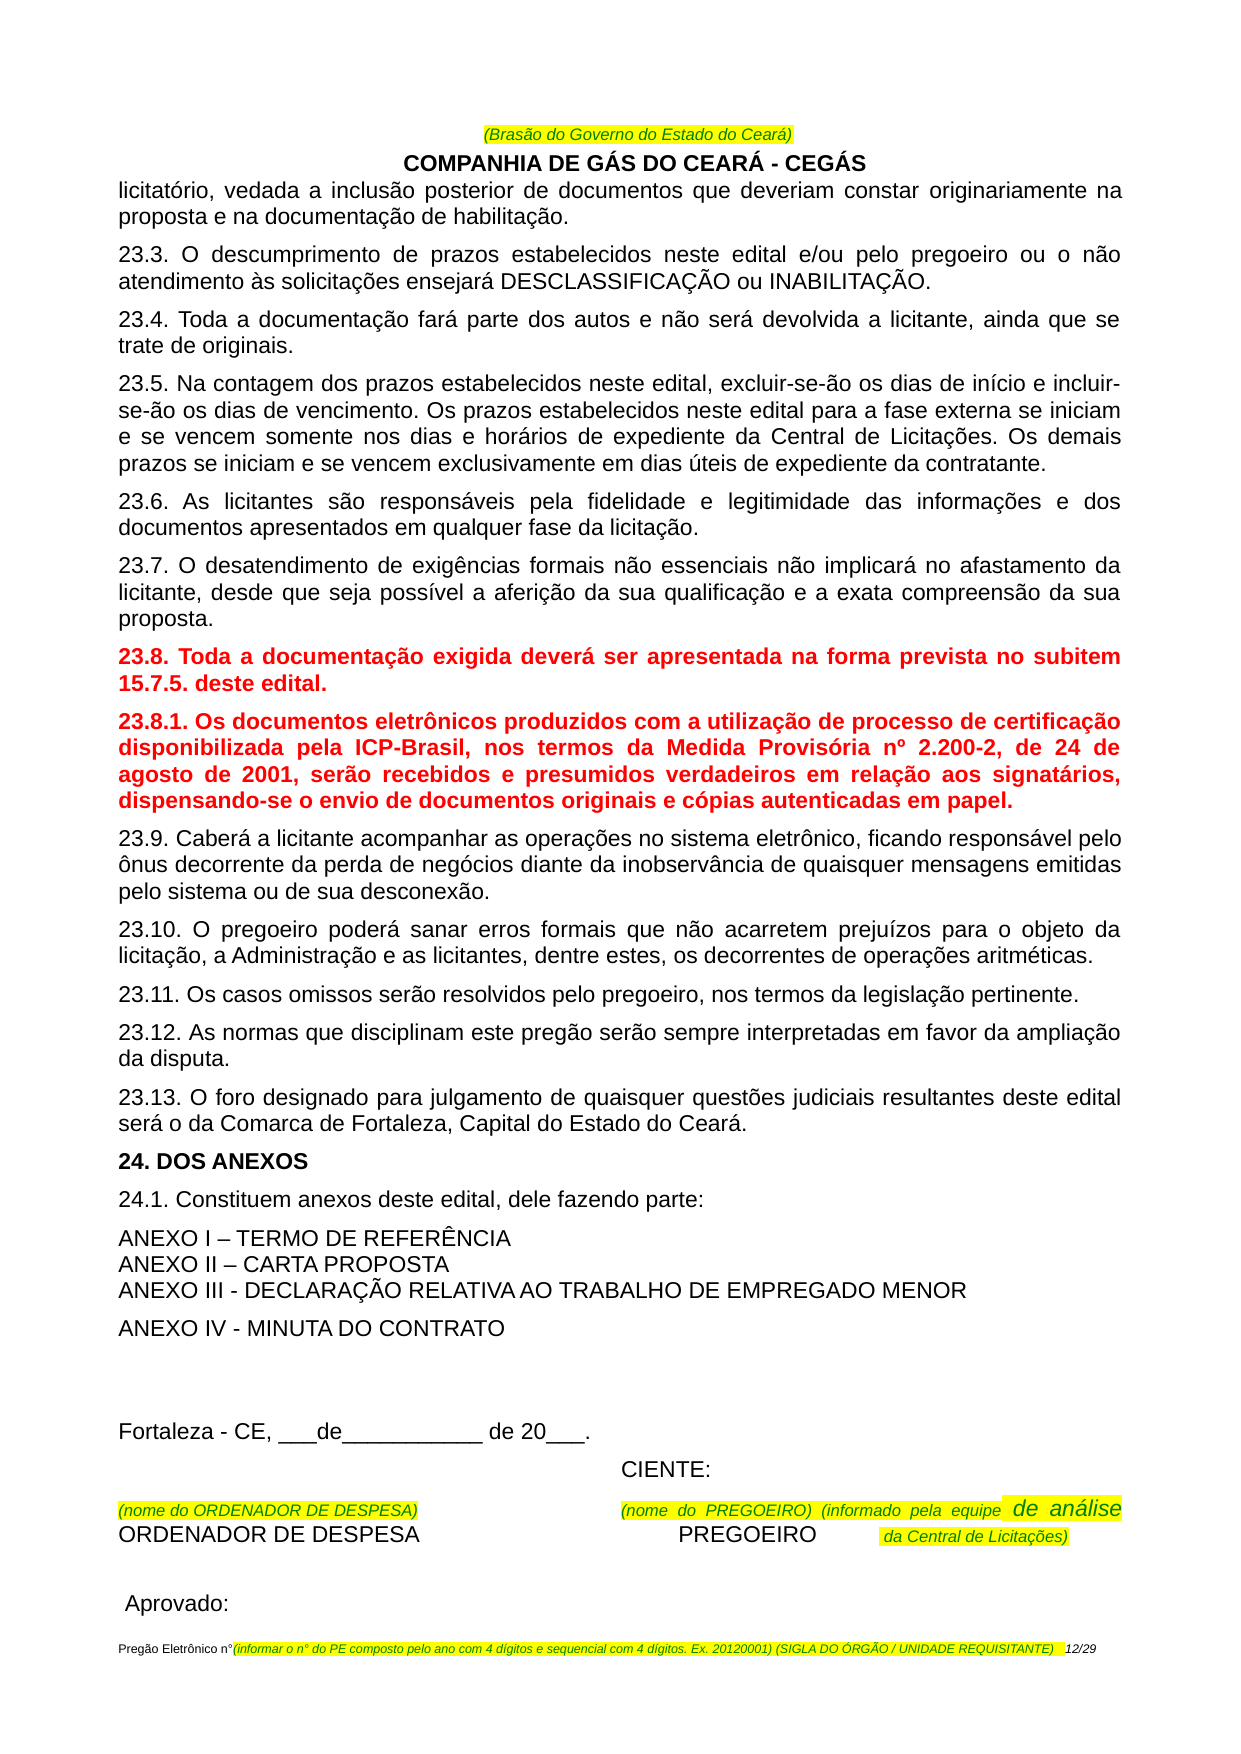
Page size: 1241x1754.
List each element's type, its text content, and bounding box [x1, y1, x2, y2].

text 24. DOS ANEXOS [118, 1148, 1122, 1174]
text 23.3. O descumprimento de prazos estabelecidos neste edital e/ou pelo pregoeiro ou o não atendimento às solicitações ensejará DESCLASSIFICAÇÃO ou INABILITAÇÃO. [118, 241, 1122, 294]
text 24.1. Constituem anexos deste edital, dele fazendo parte: [118, 1186, 1122, 1213]
text 23.6. As licitantes são responsáveis pela fidelidade e legitimidade das informações e dos documentos apresentados em qualquer fase da licitação. [118, 488, 1122, 540]
text 23.11. Os casos omissos serão resolvidos pelo pregoeiro, nos termos da legislação pertinente. [118, 981, 1122, 1007]
text ANEXO I – TERMO DE REFERÊNCIA ANEXO II – CARTA PROPOSTA ANEXO III - DECLARAÇÃO RELATIVA AO TRABALHO DE EMPREGADO MENOR [118, 1224, 1122, 1303]
text Fortaleza - CE, ___de___________ de 20___. [118, 1418, 1122, 1444]
text 23.9. Caberá a licitante acompanhar as operações no sistema eletrônico, ficando responsável pelo ônus decorrente da perda de negócios diante da inobservância de quaisquer mensagens emitidas pelo sistema ou de sua desconexão. [118, 825, 1122, 904]
text 23.4. Toda a documentação fará parte dos autos e não será devolvida a licitante, ainda que se trate de originais. [118, 306, 1122, 358]
text 23.10. O pregoeiro poderá sanar erros formais que não acarretem prejuízos para o objeto da licitação, a Administração e as licitantes, dentre estes, os decorrentes de operações aritméticas. [118, 916, 1122, 969]
text 23.8.1. Os documentos eletrônicos produzidos com a utilização de processo de certificação disponibilizada pela ICP-Brasil, nos termos da Medida Provisória nº 2.200-2, de 24 de agosto de 2001, serão recebidos e presumidos verdadeiros em relação aos signatários, dispensando-se o envio de documentos originais e cópias autenticadas em papel. [118, 708, 1122, 813]
text 23.7. O desatendimento de exigências formais não essenciais não implicará no afastamento da licitante, desde que seja possível a aferição da sua qualificação e a exata compreensão da sua proposta. [118, 552, 1122, 631]
text 23.12. As normas que disciplinam este pregão serão sempre interpretadas em favor da ampliação da disputa. [118, 1019, 1122, 1072]
text Aprovado: [118, 1590, 1122, 1617]
text 23.8. Toda a documentação exigida deverá ser apresentada na forma prevista no subitem 15.7.5. deste edital. [118, 643, 1122, 696]
text 23.5. Na contagem dos prazos estabelecidos neste edital, excluir-se-ão os dias de início e incluir-se-ão os dias de vencimento. Os prazos estabelecidos neste edital para a fase externa se iniciam e se vencem somente nos dias e horários de expediente da Central de Licitações. Os demais prazos se iniciam e se vencem exclusivamente em dias úteis de expediente da contratante. [118, 370, 1122, 476]
text CIENTE: [118, 1456, 1122, 1483]
text licitatório, vedada a inclusão posterior de documentos que deveriam constar originariamente na proposta e na documentação de habilitação. [118, 177, 1122, 229]
text ANEXO IV - MINUTA DO CONTRATO [118, 1315, 1122, 1342]
text 23.13. O foro designado para julgamento de quaisquer questões judiciais resultantes deste edital será o da Comarca de Fortaleza, Capital do Estado do Ceará. [118, 1083, 1122, 1136]
text (nome do ORDENADOR DE DESPESA) (nome do PREGOEIRO) (informado pela equipe de análise ORDENADOR DE DESPESA PREGOEIRO da Central de Licitações) [118, 1495, 1122, 1547]
